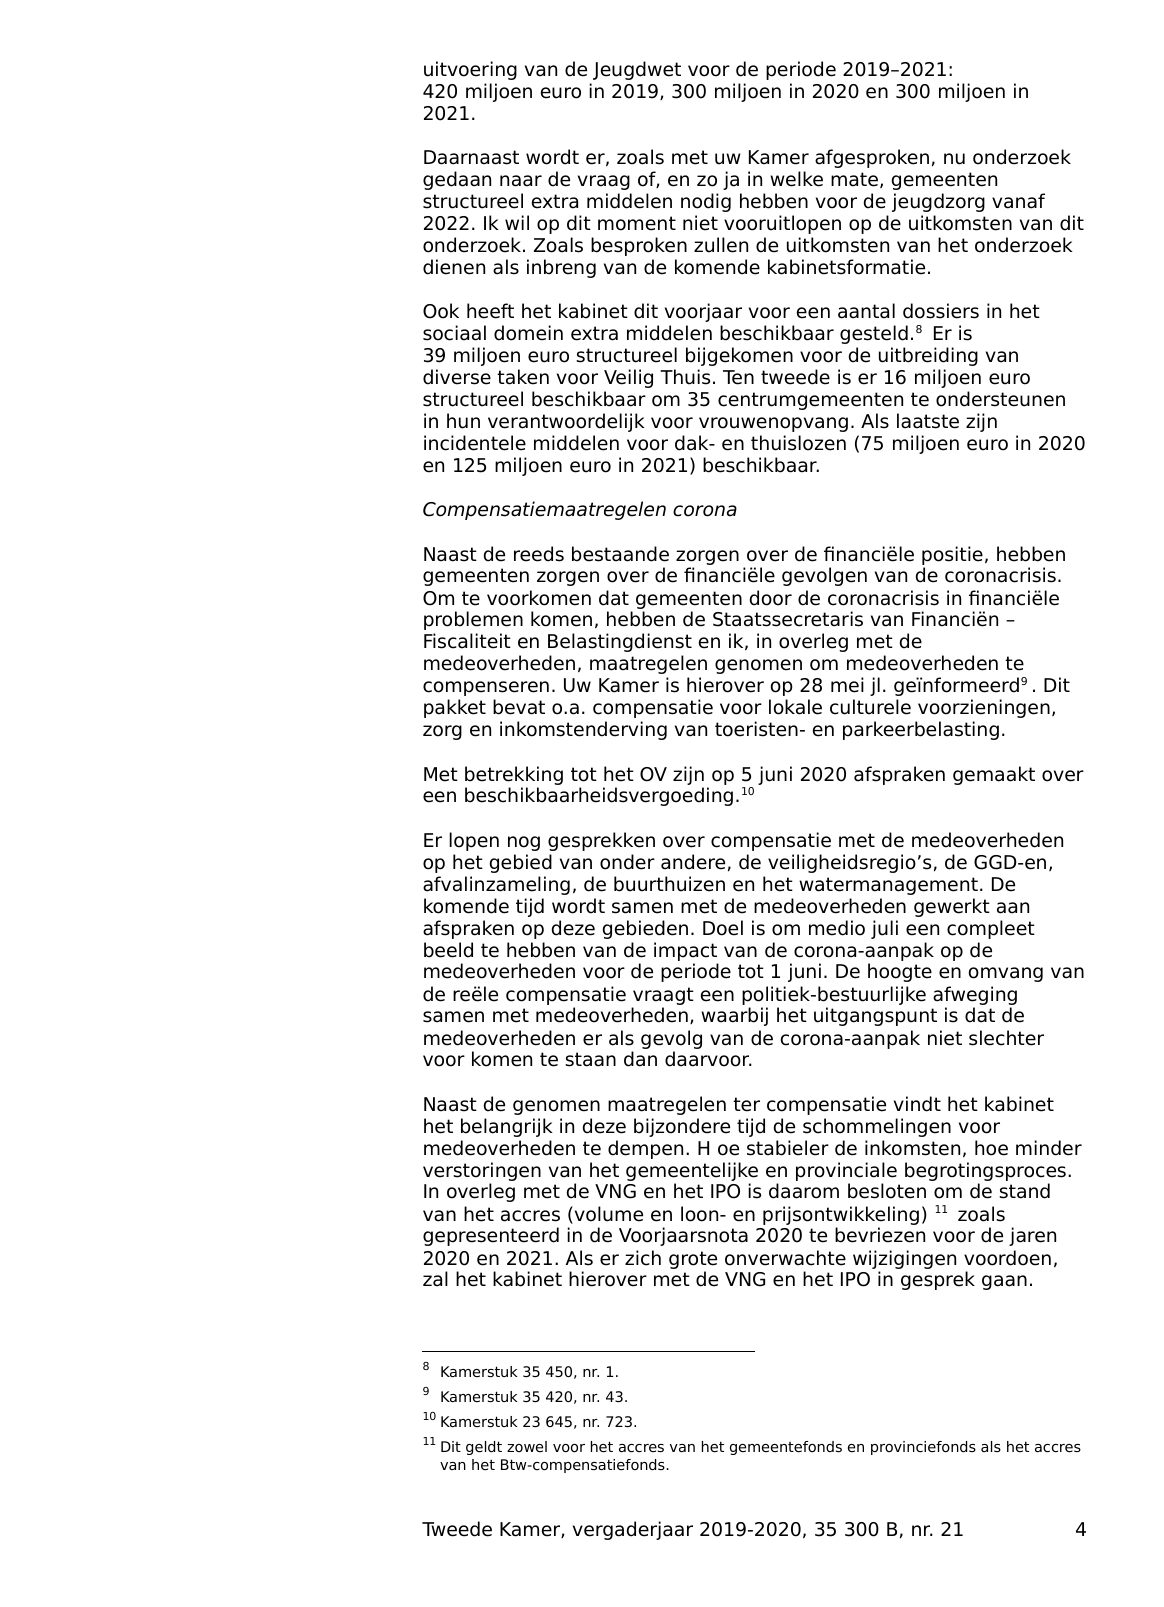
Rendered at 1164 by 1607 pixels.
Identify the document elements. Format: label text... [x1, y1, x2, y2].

text Kamerstuk 23 645, nr. 723. [422, 1410, 1087, 1432]
text Er lopen nog gesprekken over compensatie met de medeoverheden op het gebied van onder andere, de veiligheidsregio’s, de GGD-en, afvalinzameling, de buurthuizen en het watermanagement. De komende tijd wordt samen met de medeoverheden gewerkt aan afspraken op deze gebieden. Doel is om medio juli een compleet beeld te hebben van de impact van de corona-aanpak op de medeoverheden voor de periode tot 1 juni. De hoogte en omvang van de reële compensatie vraagt een politiek-bestuurlijke afweging samen met medeoverheden, waarbij het uitgangspunt is dat de medeoverheden er als gevolg van de corona-aanpak niet slechter voor komen te staan dan daarvoor. [422, 829, 1087, 1071]
text Met betrekking tot het OV zijn op 5 juni 2020 afspraken gemaakt over een beschikbaarheidsvergoeding. [422, 763, 1087, 807]
text Daarnaast wordt er, zoals met uw Kamer afgesproken, nu onderzoek gedaan naar de vraag of, en zo ja in welke mate, gemeenten structureel extra middelen nodig hebben voor de jeugdzorg vanaf 2022. Ik wil op dit moment niet vooruitlopen op de uitkomsten van dit onderzoek. Zoals besproken zullen de uitkomsten van het onderzoek dienen als inbreng van de komende kabinetsformatie. [422, 147, 1087, 279]
text Dit geldt zowel voor het accres van het gemeentefonds en provinciefonds als het accres van het Btw-compensatiefonds. [422, 1435, 1087, 1474]
text Ook heeft het kabinet dit voorjaar voor een aantal dossiers in het sociaal domein extra middelen beschikbaar gesteld. Er is 39 miljoen euro structureel bijgekomen voor de uitbreiding van diverse taken voor Veilig Thuis. Ten tweede is er 16 miljoen euro structureel beschikbaar om 35 centrumgemeenten te ondersteunen in hun verantwoordelijk voor vrouwenopvang. Als laatste zijn incidentele middelen voor dak- en thuislozen (75 miljoen euro in 2020 en 125 miljoen euro in 2021) beschikbaar. [422, 301, 1087, 477]
text Naast de genomen maatregelen ter compensatie vindt het kabinet het belangrijk in deze bijzondere tijd de schommelingen voor medeoverheden te dempen. H oe stabieler de inkomsten, hoe minder verstoringen van het gemeentelijke en provinciale begrotingsproces. In overleg met de VNG en het IPO is daarom besloten om de stand van het accres (volume en loon- en prijsontwikkeling) zoals gepresenteerd in de Voorjaarsnota 2020 te bevriezen voor de jaren 2020 en 2021. Als er zich grote onverwachte wijzigingen voordoen, zal het kabinet hierover met de VNG en het IPO in gesprek gaan. [422, 1093, 1087, 1291]
text Naast de reeds bestaande zorgen over de financiële positie, hebben gemeenten zorgen over de financiële gevolgen van de coronacrisis. Om te voorkomen dat gemeenten door de coronacrisis in financiële problemen komen, hebben de Staatssecretaris van Financiën – Fiscaliteit en Belastingdienst en ik, in overleg met de medeoverheden, maatregelen genomen om medeoverheden te compenseren. Uw Kamer is hierover op 28 mei jl. geïnformeerd. Dit pakket bevat o.a. compensatie voor lokale culturele voorzieningen, zorg en inkomstenderving van toeristen- en parkeerbelasting. [422, 543, 1087, 741]
subtitle Compensatiemaatregelen corona [422, 499, 1087, 521]
text Kamerstuk 35 420, nr. 43. [422, 1385, 1087, 1407]
text uitvoering van de Jeugdwet voor de periode 2019–2021: 420 miljoen euro in 2019, 300 miljoen in 2020 en 300 miljoen in 2021. [422, 59, 1087, 125]
text Kamerstuk 35 450, nr. 1. [422, 1360, 1087, 1382]
